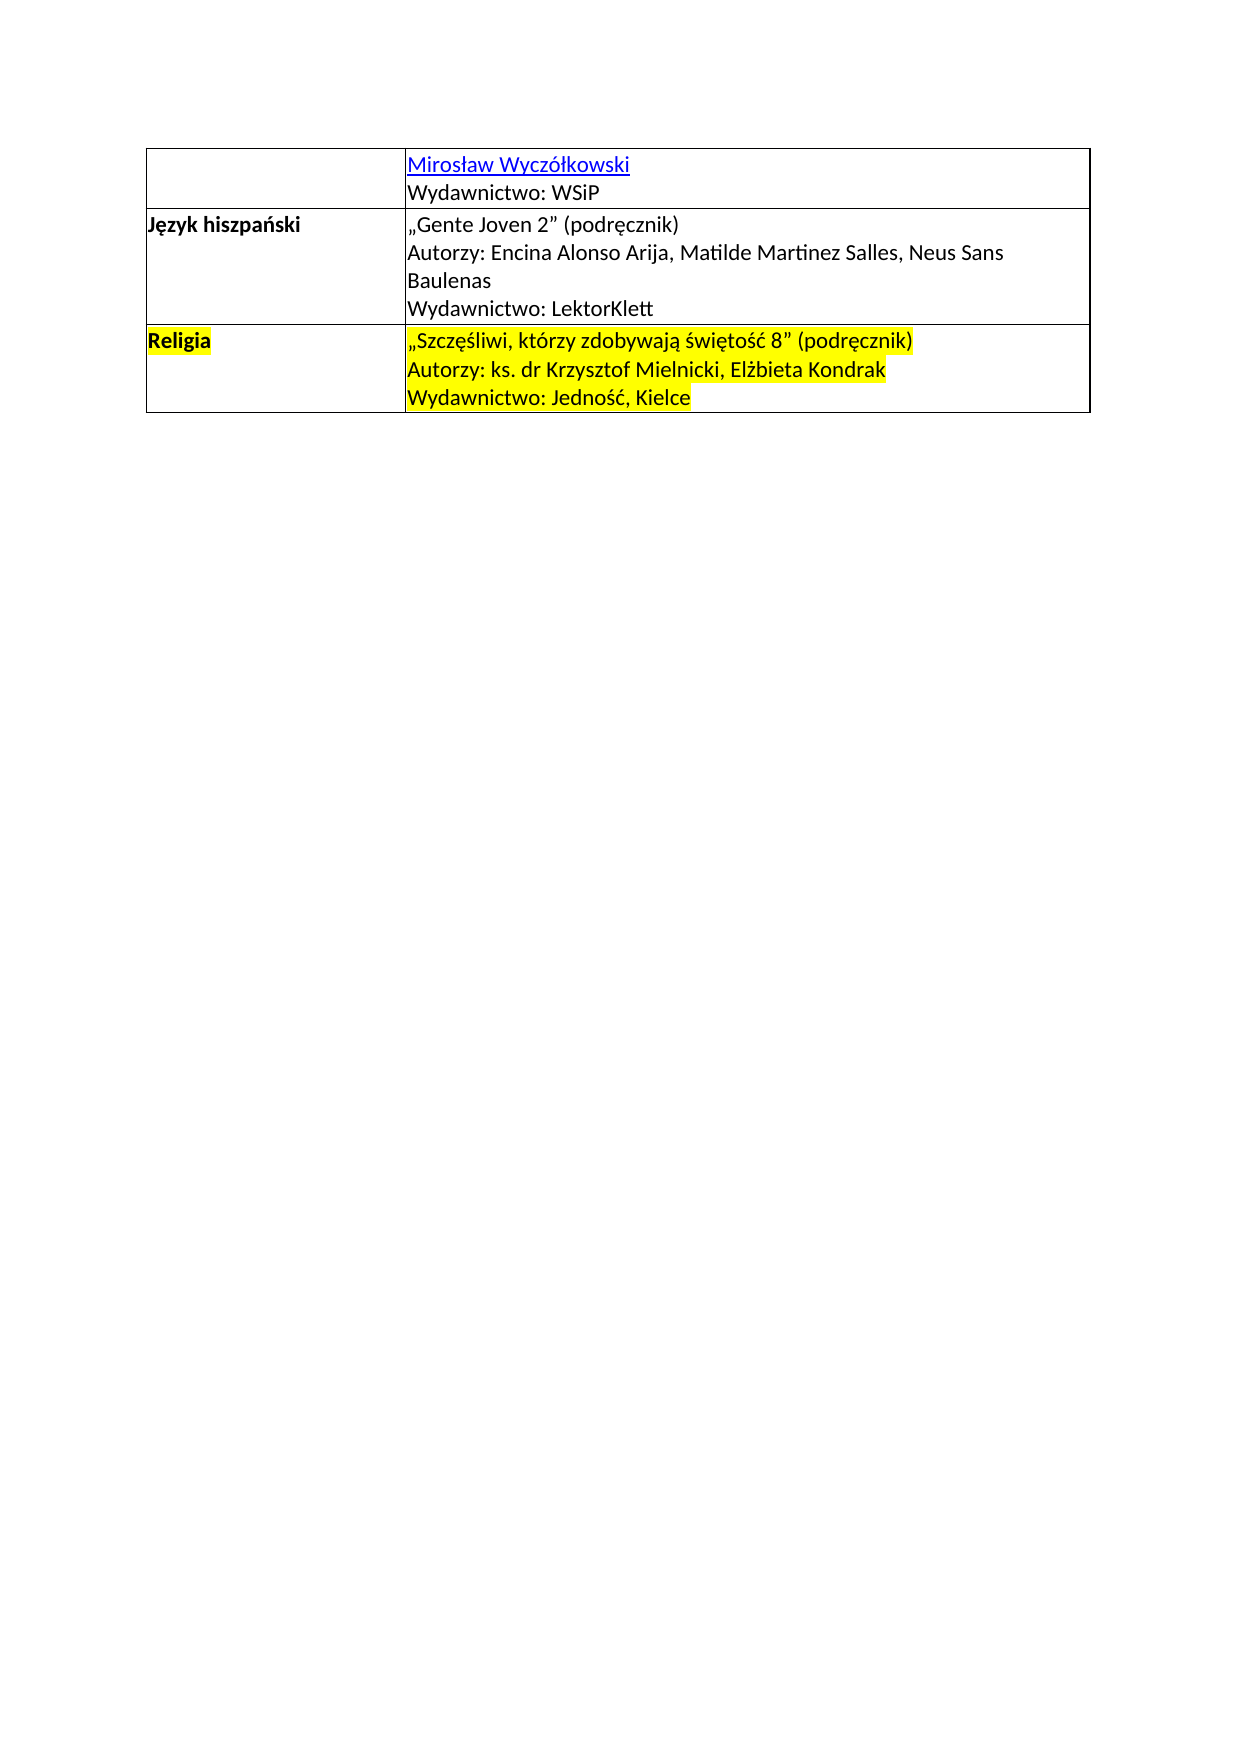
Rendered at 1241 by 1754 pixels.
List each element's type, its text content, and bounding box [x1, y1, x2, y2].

table_cell „Gente Joven 2” (podręcznik) Autorzy: Encina Alonso Arija, Matilde Martinez Salles, Neus Sans Baulenas Wydawnictwo: LektorKlett [406, 209, 1089, 324]
table_cell [147, 149, 405, 208]
table_cell Mirosław Wyczółkowski Wydawnictwo: WSiP [406, 149, 1089, 208]
table_cell Religia [147, 325, 405, 412]
table_cell „Szczęśliwi, którzy zdobywają świętość 8” (podręcznik) Autorzy: ks. dr Krzysztof Mielnicki, Elżbieta Kondrak Wydawnictwo: Jedność, Kielce [406, 325, 1089, 412]
table_cell Język hiszpański [147, 209, 405, 324]
